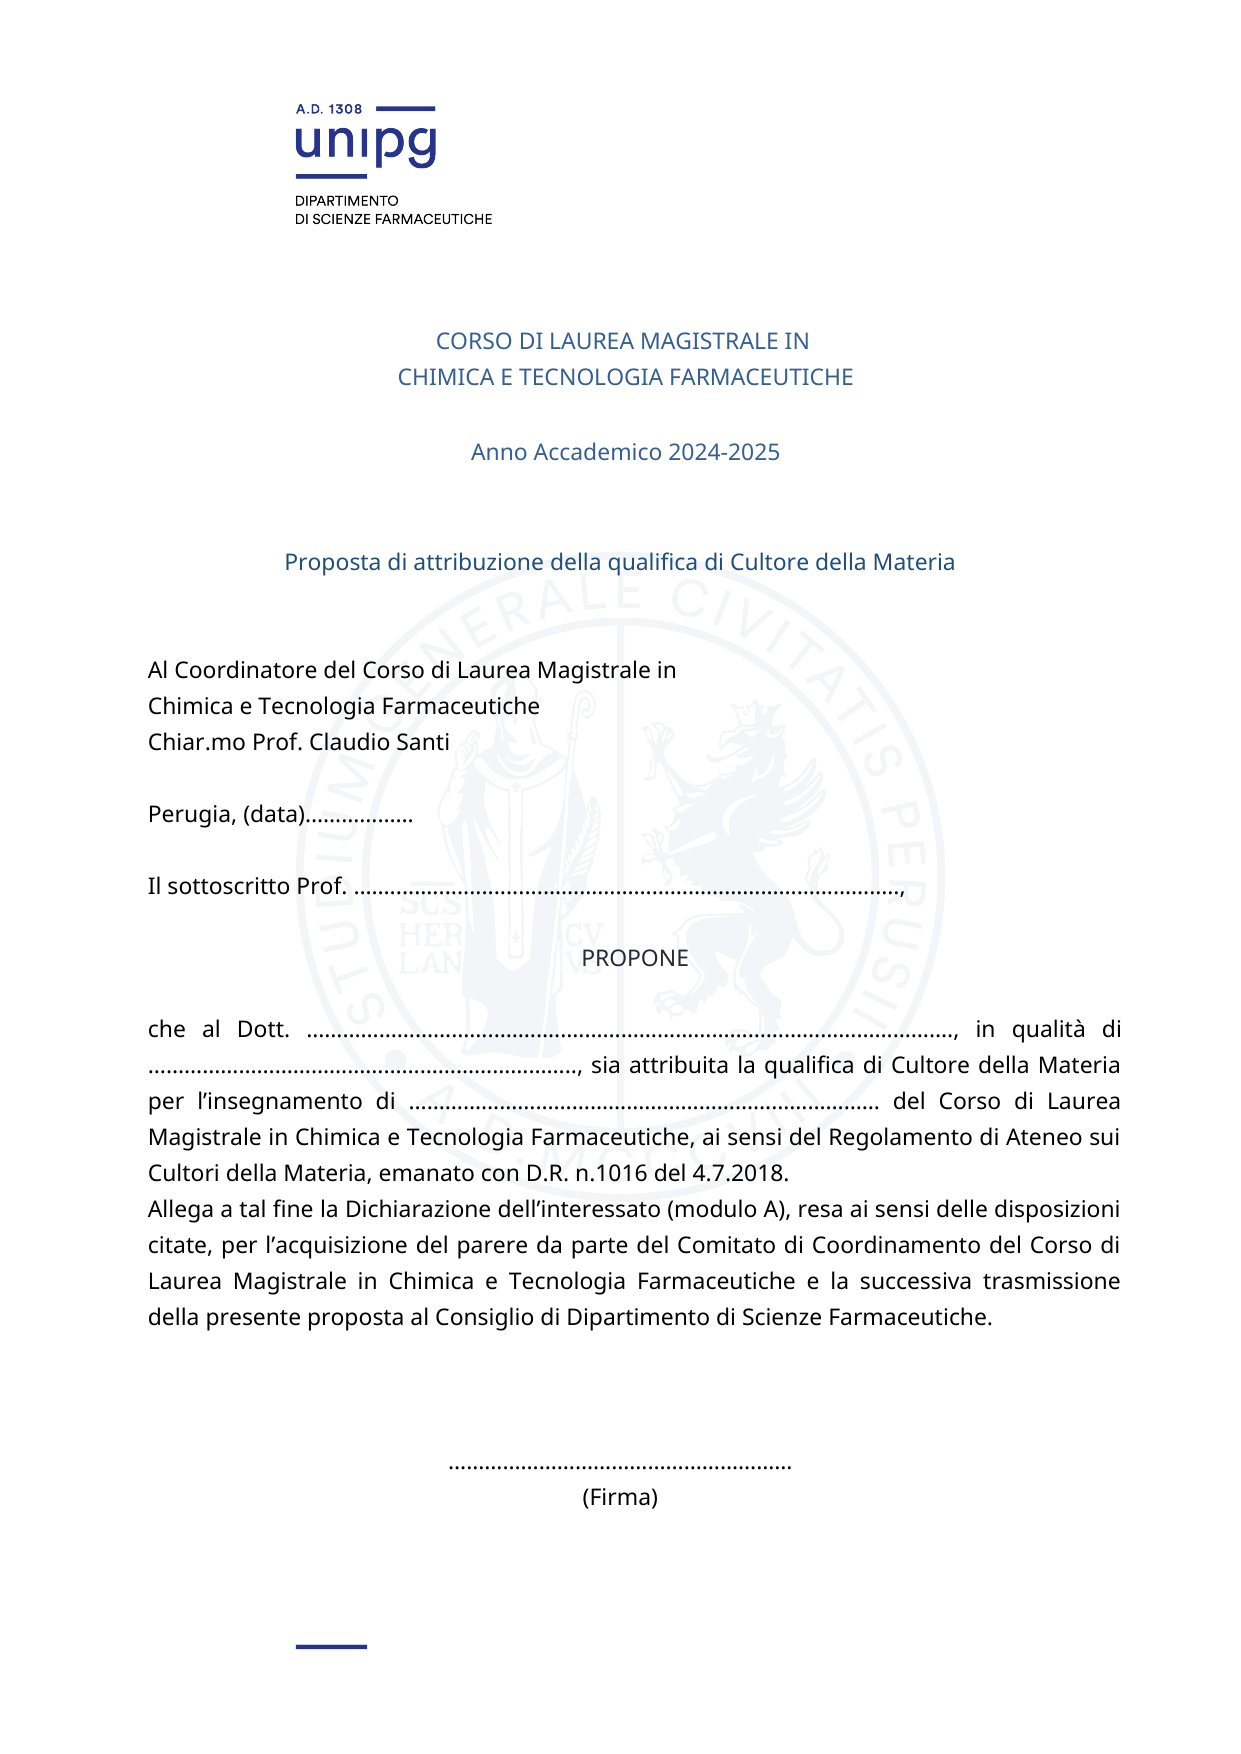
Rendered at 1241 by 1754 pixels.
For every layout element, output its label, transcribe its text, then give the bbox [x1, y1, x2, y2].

text che al Dott. …………………………..………..………………………………………………………., in qualità di …………………………………………………………….., sia attribuita la qualifica di Cultore della Materia per l’insegnamento di …………………………………………………………………… del Corso di Laurea Magistrale in Chimica e Tecnologia Farmaceutiche, ai sensi del Regolamento di Ateneo sui Cultori della Materia, emanato con D.R. n.1016 del 4.7.2018. [624, 1013, 831, 1128]
text Chimica e Tecnologia Farmaceutiche [148, 690, 354, 721]
text Al Coordinatore del Corso di Laurea Magistrale in [148, 654, 383, 685]
text PROPONE [805, 941, 838, 951]
text Chimica e Tecnologia Farmaceutiche [624, 690, 817, 721]
text PROPONE [378, 941, 465, 973]
text che al Dott. …………………………..………..………………………………………………………., in qualità di …………………………………………………………….., sia attribuita la qualifica di Cultore della Materia per l’insegnamento di …………………………………………………………………… del Corso di Laurea Magistrale in Chimica e Tecnologia Farmaceutiche, ai sensi del Regolamento di Ateneo sui Cultori della Materia, emanato con D.R. n.1016 del 4.7.2018. [716, 1013, 1122, 1188]
text Chimica e Tecnologia Farmaceutiche [424, 690, 495, 721]
text Chiar.mo Prof. Claudio Santi [782, 726, 841, 757]
text Chimica e Tecnologia Farmaceutiche [535, 690, 582, 721]
text Perugia, (data)……………… [596, 798, 617, 829]
table_header CORSO DI LAUREA MAGISTRALE IN CHIMICA E TECNOLOGIA FARMACEUTICHE Anno Accademico 2024-2025 [326, 325, 925, 510]
text Al Coordinatore del Corso di Laurea Magistrale in [459, 654, 617, 685]
text Il sottoscritto Prof. .……...…..................………………………………………………….., [944, 869, 1122, 901]
text (Firma) [118, 1481, 1122, 1512]
text Perugia, (data)……………… [523, 798, 563, 829]
table_header [925, 325, 1122, 510]
text Il sottoscritto Prof. .……...…..................………………………………………………….., [624, 869, 721, 901]
text Chiar.mo Prof. Claudio Santi [832, 726, 914, 757]
text PROPONE [861, 941, 931, 973]
text PROPONE [761, 941, 863, 973]
text Al Coordinatore del Corso di Laurea Magistrale in [858, 654, 1122, 685]
text PROPONE [585, 960, 597, 972]
text PROPONE [555, 941, 560, 973]
text PROPONE [496, 941, 531, 971]
text Il sottoscritto Prof. .……...…..................………………………………………………….., [148, 869, 297, 901]
text Perugia, (data)……………… [785, 798, 867, 829]
text ………………………………………………… [118, 1444, 1122, 1476]
text Chiar.mo Prof. Claudio Santi [536, 726, 570, 757]
text Perugia, (data)……………… [374, 798, 443, 829]
text PROPONE [549, 941, 556, 973]
text Il sottoscritto Prof. .……...…..................………………………………………………….., [878, 869, 937, 901]
text Chimica e Tecnologia Farmaceutiche [801, 690, 863, 721]
text Perugia, (data)……………… [723, 798, 750, 829]
text PROPONE [679, 941, 704, 973]
text PROPONE [736, 941, 752, 973]
text Proposta di attribuzione della qualifica di Cultore della Materia [118, 546, 1122, 577]
text Chiar.mo Prof. Claudio Santi [664, 726, 744, 757]
text PROPONE [624, 941, 697, 973]
text Al Coordinatore del Corso di Laurea Magistrale in [754, 654, 873, 685]
text Chiar.mo Prof. Claudio Santi [505, 726, 554, 757]
text Chimica e Tecnologia Farmaceutiche [887, 690, 1122, 721]
text Al Coordinatore del Corso di Laurea Magistrale in [368, 654, 487, 685]
text Perugia, (data)……………… [867, 798, 934, 829]
text PROPONE [562, 941, 617, 973]
table_header [118, 325, 326, 510]
text PROPONE [310, 941, 380, 973]
text Il sottoscritto Prof. .……...…..................………………………………………………….., [817, 869, 872, 901]
text Perugia, (data)……………… [780, 798, 819, 822]
text Chiar.mo Prof. Claudio Santi [148, 726, 332, 757]
text Il sottoscritto Prof. .……...…..................………………………………………………….., [762, 869, 813, 901]
text Perugia, (data)……………… [148, 798, 305, 829]
text che al Dott. …………………………..………..………………………………………………………., in qualità di …………………………………………………………….., sia attribuita la qualifica di Cultore della Materia per l’insegnamento di …………………………………………………………………… del Corso di Laurea Magistrale in Chimica e Tecnologia Farmaceutiche, ai sensi del Regolamento di Ateneo sui Cultori della Materia, emanato con D.R. n.1016 del 4.7.2018. [410, 1013, 617, 1128]
text Chimica e Tecnologia Farmaceutiche [842, 690, 897, 721]
text Chiar.mo Prof. Claudio Santi [721, 727, 756, 746]
text Chiar.mo Prof. Claudio Santi [909, 726, 1122, 757]
text Chiar.mo Prof. Claudio Santi [624, 726, 653, 757]
text Perugia, (data)……………… [484, 798, 508, 829]
text che al Dott. …………………………..………..………………………………………………………., in qualità di …………………………………………………………….., sia attribuita la qualifica di Cultore della Materia per l’insegnamento di …………………………………………………………………… del Corso di Laurea Magistrale in Chimica e Tecnologia Farmaceutiche, ai sensi del Regolamento di Ateneo sui Cultori della Materia, emanato con D.R. n.1016 del 4.7.2018. [148, 1013, 525, 1188]
text Al Coordinatore del Corso di Laurea Magistrale in [624, 654, 782, 685]
text Chiar.mo Prof. Claudio Santi [400, 726, 496, 757]
text Chiar.mo Prof. Claudio Santi [574, 726, 617, 757]
text Chimica e Tecnologia Farmaceutiche [578, 690, 617, 721]
text che al Dott. …………………………..………..………………………………………………………., in qualità di …………………………………………………………….., sia attribuita la qualifica di Cultore della Materia per l’insegnamento di …………………………………………………………………… del Corso di Laurea Magistrale in Chimica e Tecnologia Farmaceutiche, ai sensi del Regolamento di Ateneo sui Cultori della Materia, emanato con D.R. n.1016 del 4.7.2018. [532, 1013, 907, 1188]
text Chimica e Tecnologia Farmaceutiche [345, 690, 440, 721]
text Perugia, (data)……………… [440, 798, 463, 825]
text PROPONE [510, 941, 521, 956]
text PROPONE [715, 951, 736, 973]
text Allega a tal fine la Dichiarazione dell’interessato (modulo A), resa ai sensi delle disposizioni citate, per l’acquisizione del parere da parte del Comitato di Coordinamento del Corso di Laurea Magistrale in Chimica e Tecnologia Farmaceutiche e la successiva trasmissione della presente proposta al Consiglio di Dipartimento di Scienze Farmaceutiche. [148, 1193, 1122, 1332]
text Chiar.mo Prof. Claudio Santi [327, 726, 409, 757]
text Perugia, (data)……………… [624, 798, 680, 829]
text Perugia, (data)……………… [307, 798, 374, 829]
text che al Dott. …………………………..………..………………………………………………………., in qualità di …………………………………………………………….., sia attribuita la qualifica di Cultore della Materia per l’insegnamento di …………………………………………………………………… del Corso di Laurea Magistrale in Chimica e Tecnologia Farmaceutiche, ai sensi del Regolamento di Ateneo sui Cultori della Materia, emanato con D.R. n.1016 del 4.7.2018. [334, 1013, 582, 1180]
text Il sottoscritto Prof. .……...…..................………………………………………………….., [370, 869, 465, 901]
text PROPONE [931, 941, 1122, 973]
text Perugia, (data)……………… [936, 798, 1122, 829]
text Il sottoscritto Prof. .……...…..................………………………………………………….., [304, 869, 363, 901]
text PROPONE [148, 941, 310, 973]
